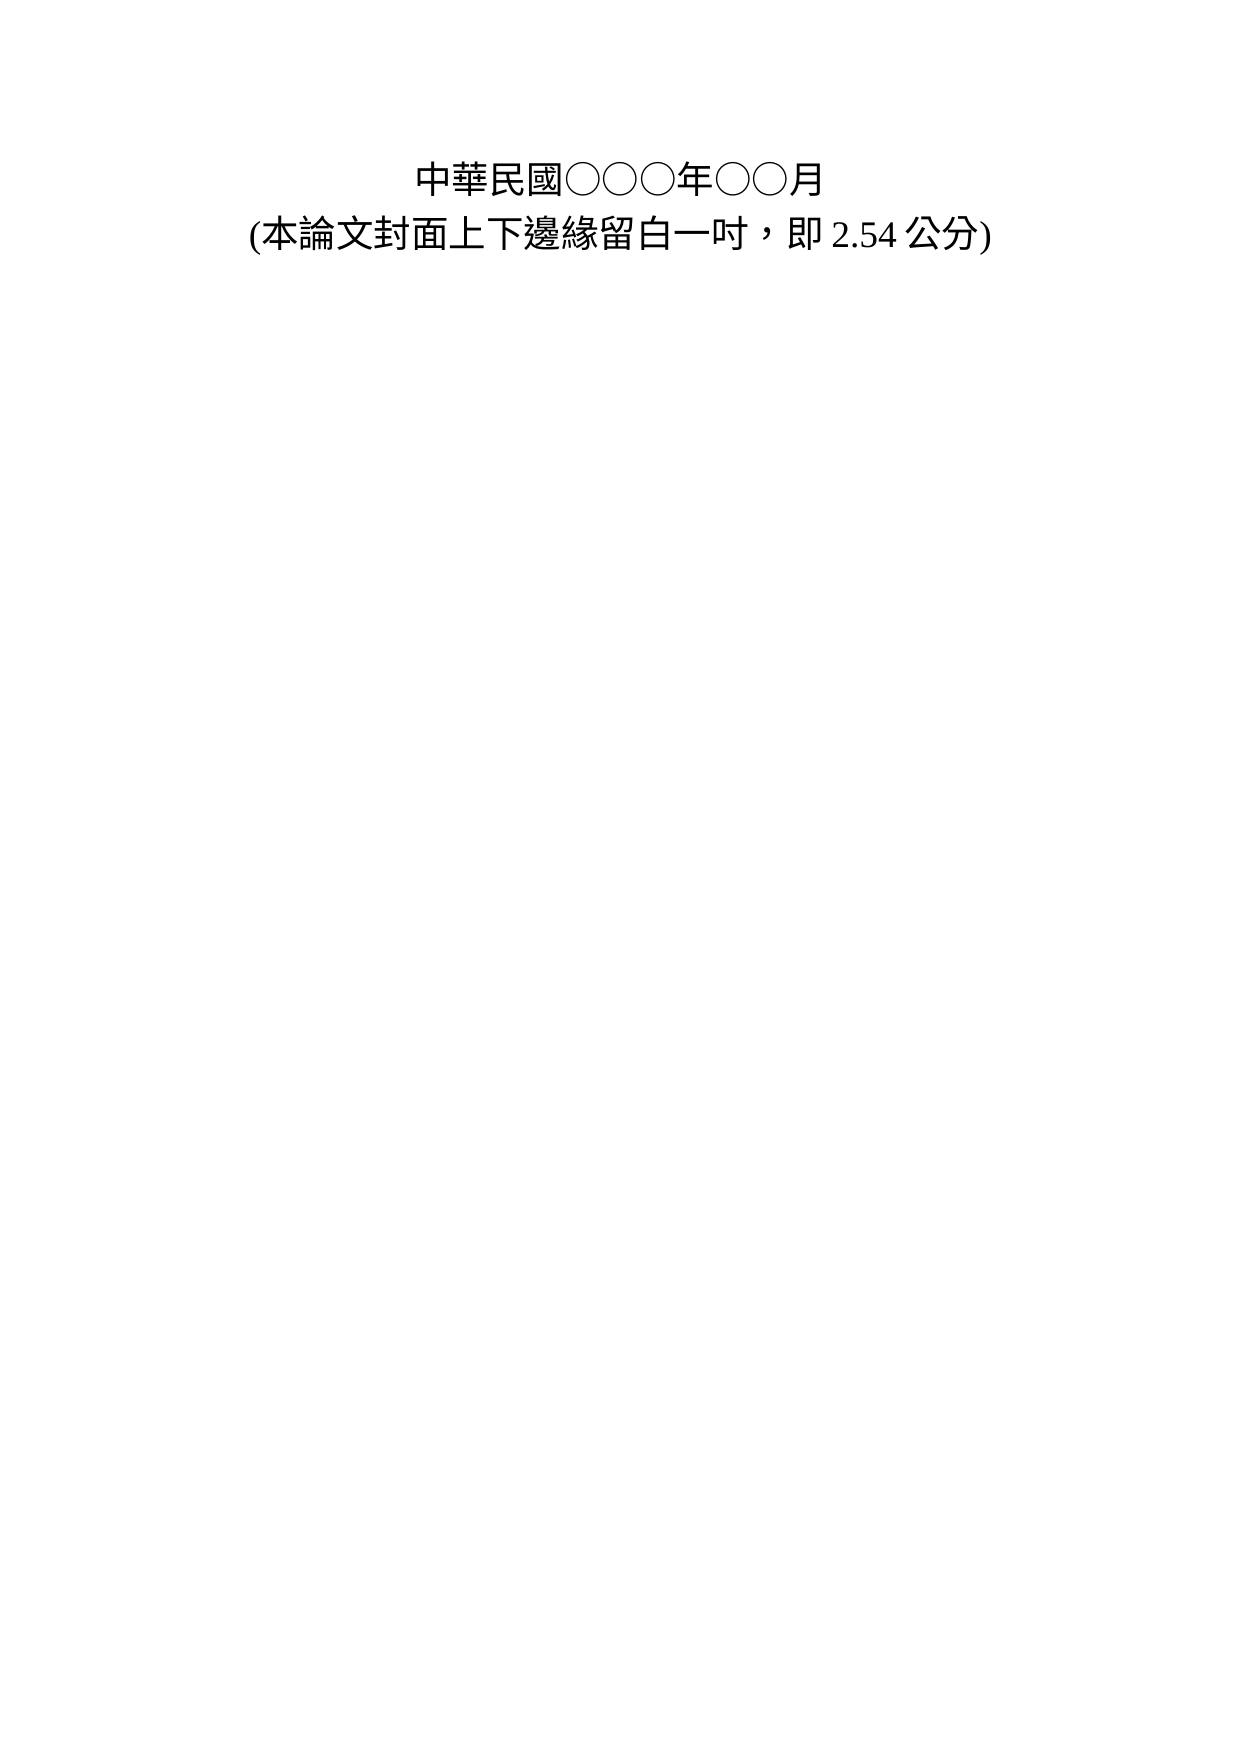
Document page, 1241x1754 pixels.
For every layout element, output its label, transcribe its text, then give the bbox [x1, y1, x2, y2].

text (本論文封面上下邊緣留白一吋，即2.54公分) [150, 204, 1090, 258]
text 中華民國○○○年○○月 [150, 150, 1090, 204]
